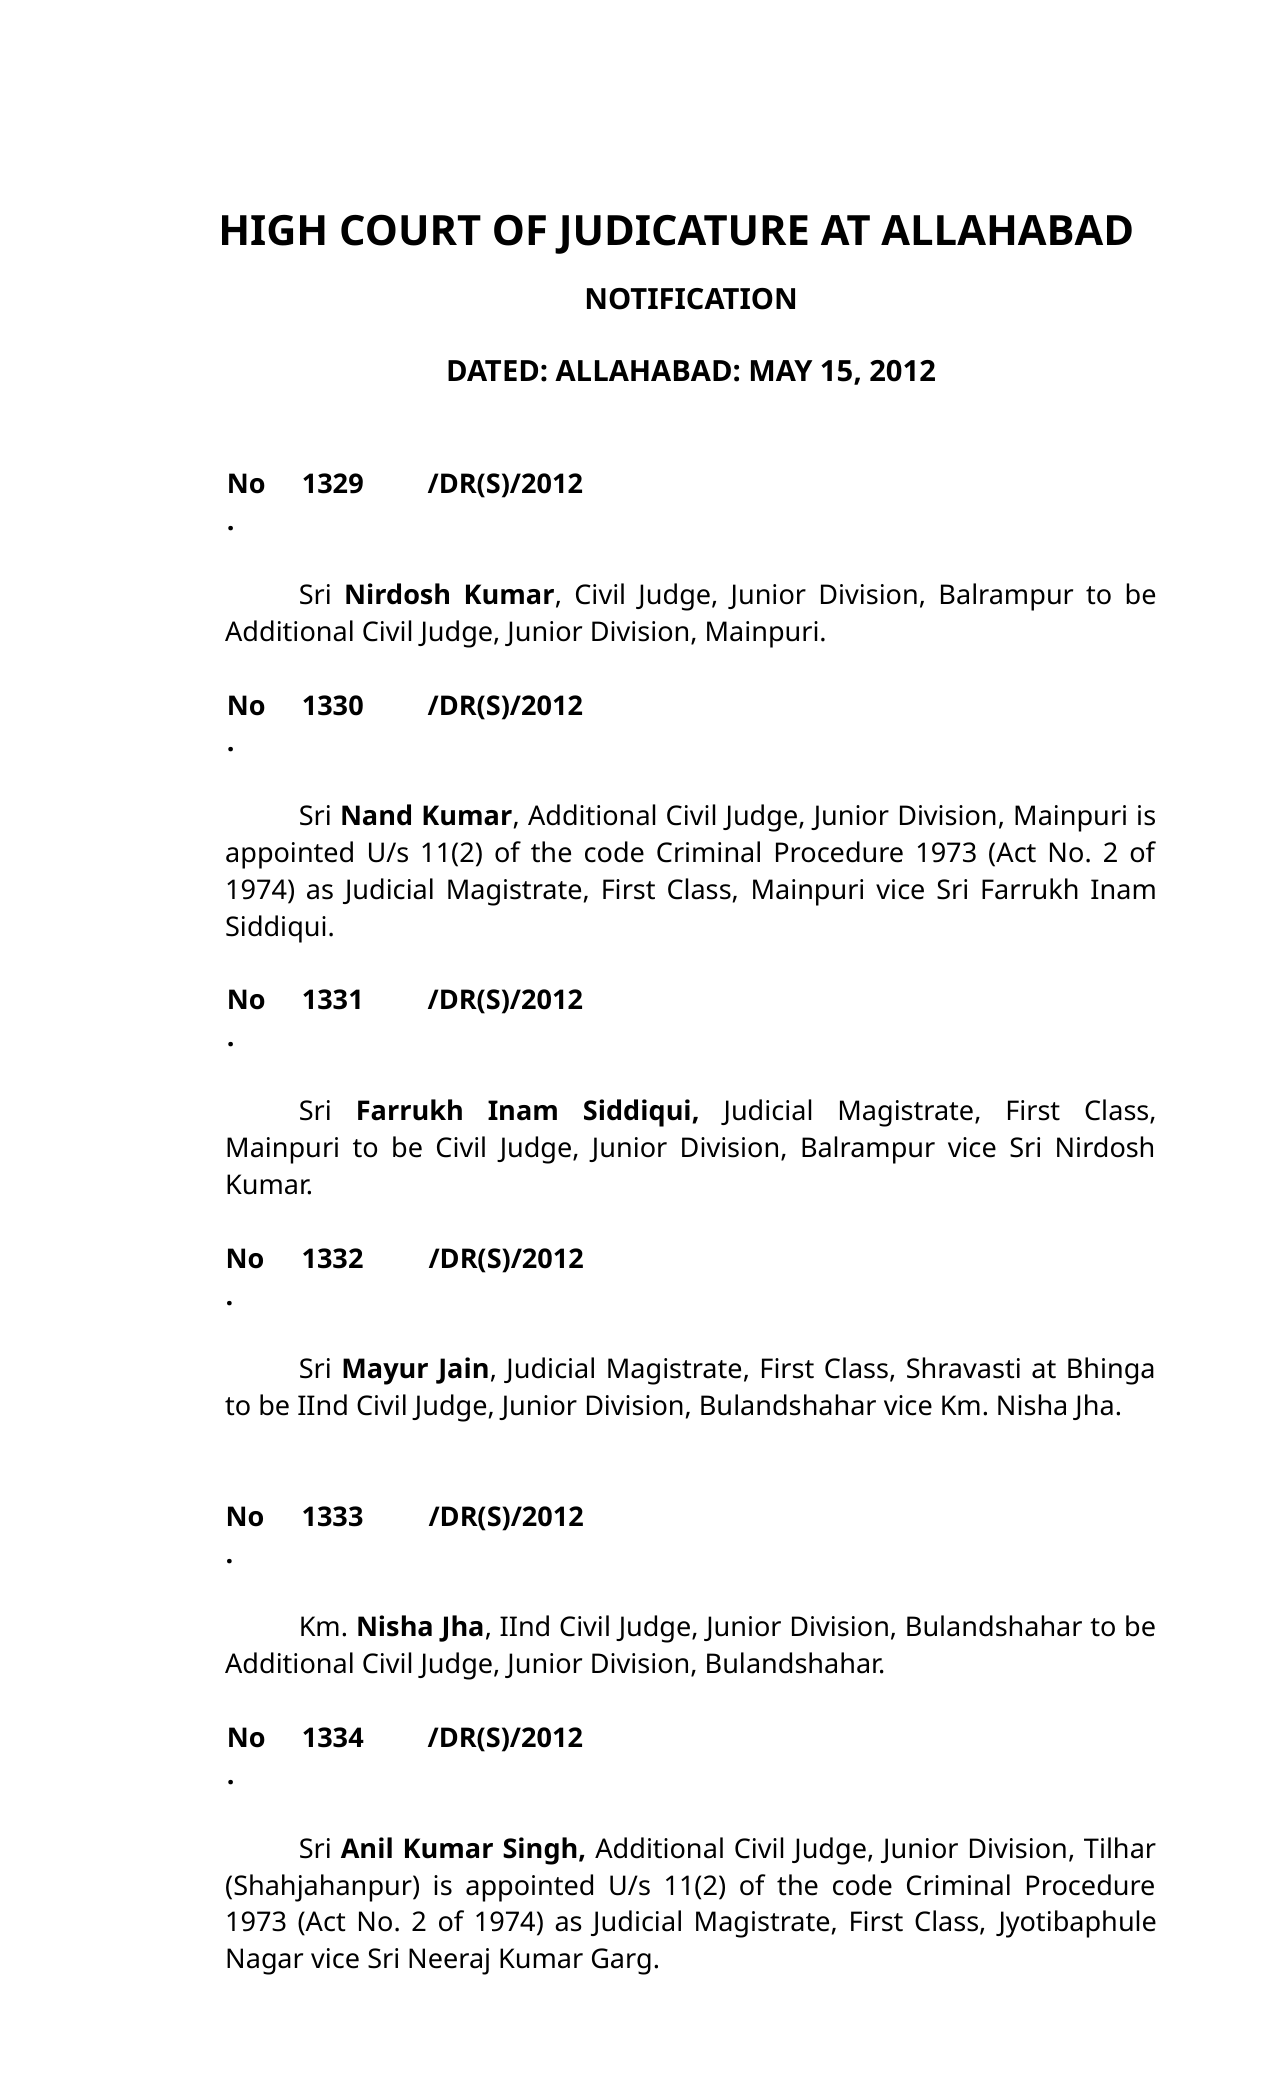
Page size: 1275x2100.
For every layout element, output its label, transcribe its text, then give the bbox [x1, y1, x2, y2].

table_header /DR(S)/2012 [416, 465, 614, 538]
table_header No. [215, 1719, 283, 1792]
title HIGH COURT OF JUDICATURE AT ALLAHABAD [187, 201, 1165, 258]
table_header 1329 [283, 465, 416, 538]
table_header 1331 [283, 981, 416, 1055]
subtitle NOTIFICATION [225, 279, 1157, 318]
subtitle DATED: ALLAHABAD: MAY 15, 2012 [225, 350, 1157, 390]
table_header No. [214, 1239, 283, 1313]
table_header No. [215, 981, 283, 1055]
table_header 1334 [283, 1719, 416, 1792]
table_header /DR(S)/2012 [417, 1497, 614, 1571]
table_header /DR(S)/2012 [416, 981, 614, 1055]
table_header No. [215, 686, 283, 760]
table_header 1332 [283, 1239, 417, 1313]
text Sri Mayur Jain, Judicial Magistrate, First Class, Shravasti at Bhinga to be IInd Civil Judge, Junior Division, Bulandshahar vice Km. Nisha Jha. [225, 1350, 1157, 1423]
table_header /DR(S)/2012 [417, 1239, 614, 1313]
text Sri Anil Kumar Singh, Additional Civil Judge, Junior Division, Tilhar (Shahjahanpur) is appointed U/s 11(2) of the code Criminal Procedure 1973 (Act No. 2 of 1974) as Judicial Magistrate, First Class, Jyotibaphule Nagar vice Sri Neeraj Kumar Garg. [225, 1829, 1157, 1977]
table_header 1330 [283, 686, 416, 760]
text Km. Nisha Jha, IInd Civil Judge, Junior Division, Bulandshahar to be Additional Civil Judge, Junior Division, Bulandshahar. [225, 1608, 1157, 1682]
text Sri Nirdosh Kumar, Civil Judge, Junior Division, Balrampur to be Additional Civil Judge, Junior Division, Mainpuri. [225, 575, 1157, 649]
table_header No. [214, 1497, 283, 1571]
table_header /DR(S)/2012 [416, 1719, 614, 1792]
table_header /DR(S)/2012 [416, 686, 614, 760]
table_header No. [215, 465, 283, 538]
text Sri Farrukh Inam Siddiqui, Judicial Magistrate, First Class, Mainpuri to be Civil Judge, Junior Division, Balrampur vice Sri Nirdosh Kumar. [225, 1092, 1157, 1202]
table_header 1333 [283, 1497, 417, 1571]
text Sri Nand Kumar, Additional Civil Judge, Junior Division, Mainpuri is appointed U/s 11(2) of the code Criminal Procedure 1973 (Act No. 2 of 1974) as Judicial Magistrate, First Class, Mainpuri vice Sri Farrukh Inam Siddiqui. [225, 797, 1157, 944]
